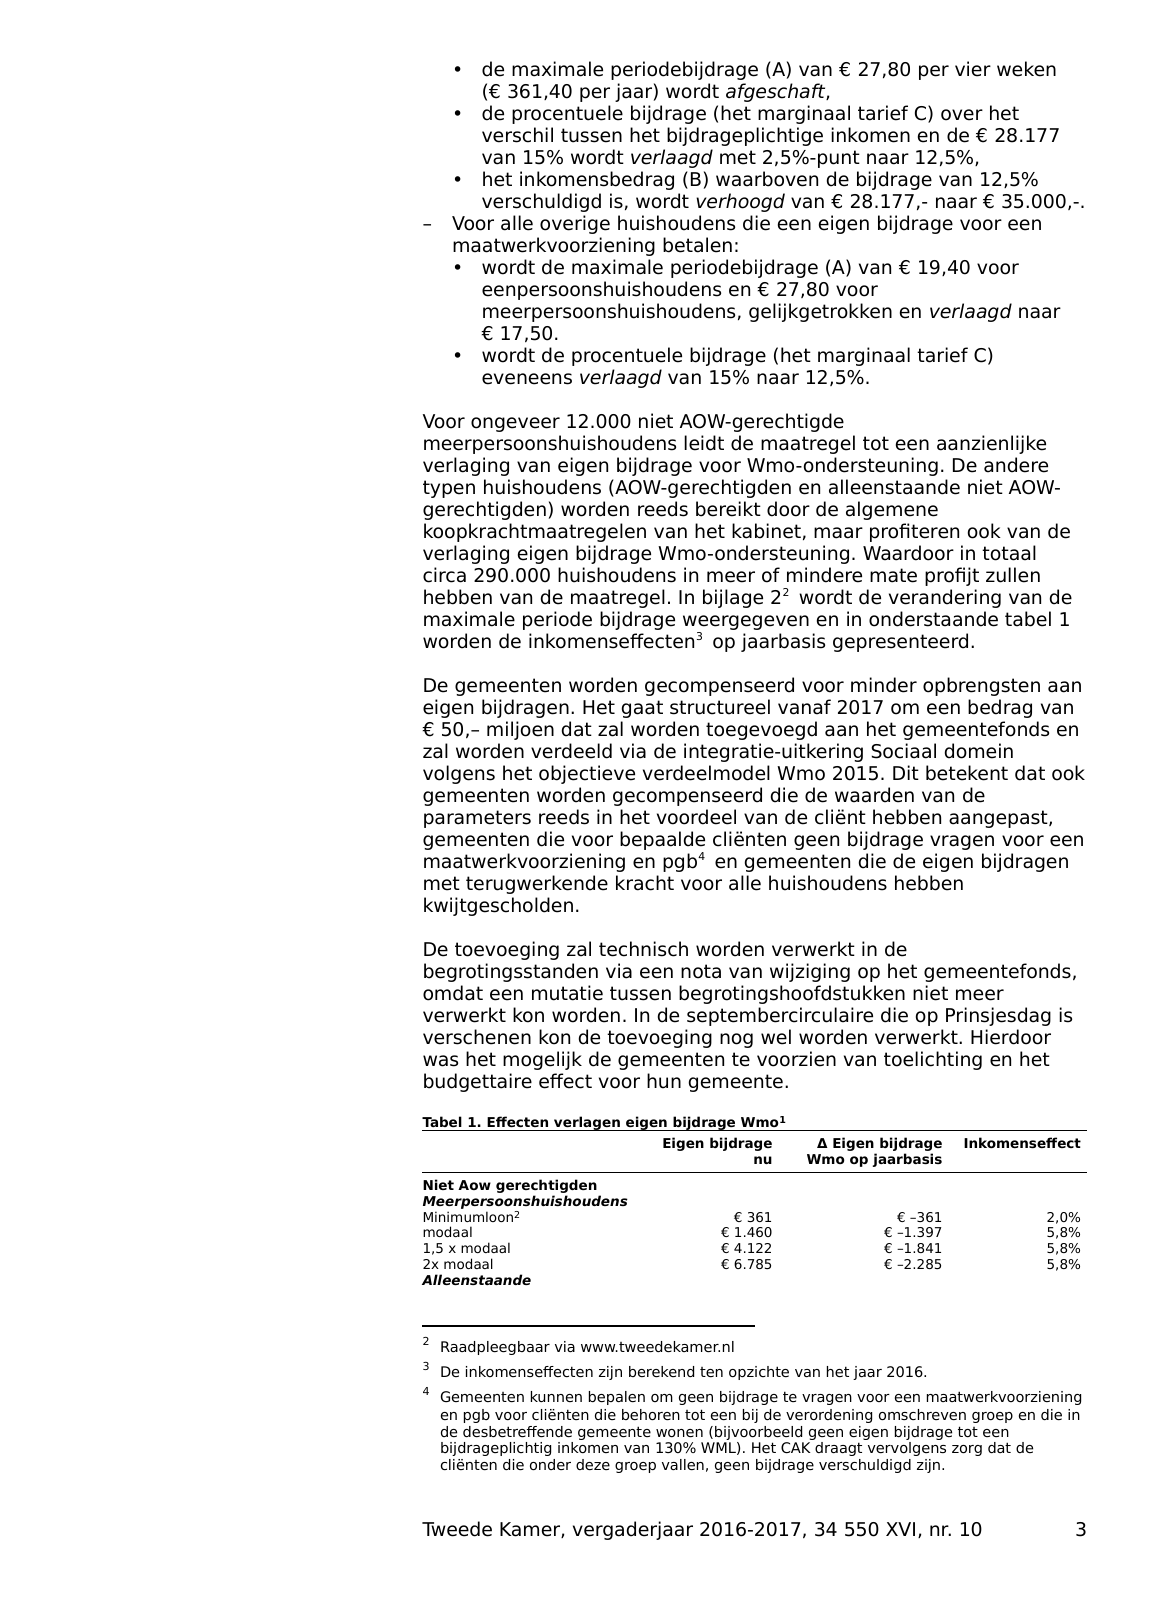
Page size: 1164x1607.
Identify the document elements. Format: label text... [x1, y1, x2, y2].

table_cell 2,0% [948, 1209, 1087, 1225]
table_cell 5,8% [948, 1225, 1087, 1241]
text Gemeenten kunnen bepalen om geen bijdrage te vragen voor een maatwerkvoorziening en pgb voor cliënten die behoren tot een bij de verordening omschreven groep en die in de desbetreffende gemeente wonen (bijvoorbeeld geen eigen bijdrage tot een bijdrageplichtig inkomen van 130% WML). Het CAK draagt vervolgens zorg dat de cliënten die onder deze groep vallen, geen bijdrage verschuldigd zijn. [422, 1385, 1087, 1474]
text De inkomenseffecten zijn berekend ten opzichte van het jaar 2016. [422, 1360, 1087, 1382]
table_cell € –361 [778, 1209, 948, 1225]
table_cell € 1.460 [650, 1225, 778, 1241]
table_cell 1,5 x modaal [422, 1241, 650, 1257]
text De toevoeging zal technisch worden verwerkt in de begrotingsstanden via een nota van wijziging op het gemeentefonds, omdat een mutatie tussen begrotingshoofdstukken niet meer verwerkt kon worden. In de septembercirculaire die op Prinsjesdag is verschenen kon de toevoeging nog wel worden verwerkt. Hierdoor was het mogelijk de gemeenten te voorzien van toelichting en het budgettaire effect voor hun gemeente. [422, 939, 1087, 1093]
table_cell Inkomenseffect [948, 1131, 1087, 1172]
table_cell € 4.122 [650, 1241, 778, 1257]
text – Voor alle overige huishoudens die een eigen bijdrage voor een maatwerkvoorziening betalen: [422, 213, 1087, 257]
table_cell [948, 1173, 1087, 1194]
table_cell Δ Eigen bijdrage Wmo op jaarbasis [778, 1131, 948, 1172]
table_cell € –2.285 [778, 1257, 948, 1272]
table_cell Niet Aow gerechtigden [422, 1173, 650, 1194]
table_cell [650, 1194, 778, 1209]
text Voor ongeveer 12.000 niet AOW-gerechtigde meerpersoonshuishoudens leidt de maatregel tot een aanzienlijke verlaging van eigen bijdrage voor Wmo-ondersteuning. De andere typen huishoudens (AOW-gerechtigden en alleenstaande niet AOW-gerechtigden) worden reeds bereikt door de algemene koopkrachtmaatregelen van het kabinet, maar profiteren ook van de verlaging eigen bijdrage Wmo-ondersteuning. Waardoor in totaal circa 290.000 huishoudens in meer of mindere mate profijt zullen hebben van de maatregel. In bijlage 2 wordt de verandering van de maximale periode bijdrage weergegeven en in onderstaande tabel 1 worden de inkomenseffecten op jaarbasis gepresenteerd. [422, 411, 1087, 653]
table_cell € –1.841 [778, 1241, 948, 1257]
text Raadpleegbaar via www.tweedekamer.nl [422, 1335, 1087, 1357]
table_cell € 6.785 [650, 1257, 778, 1272]
table_cell [778, 1173, 948, 1194]
table_cell [650, 1272, 778, 1288]
table_cell [422, 1131, 650, 1172]
table_cell modaal [422, 1225, 650, 1241]
text • het inkomensbedrag (B) waarboven de bijdrage van 12,5% verschuldigd is, wordt verhoogd van € 28.177,- naar € 35.000,-. [452, 169, 1087, 213]
table_cell [948, 1272, 1087, 1288]
table_cell [778, 1194, 948, 1209]
table_cell 2x modaal [422, 1257, 650, 1272]
table_cell € –1.397 [778, 1225, 948, 1241]
text • de procentuele bijdrage (het marginaal tarief C) over het verschil tussen het bijdrageplichtige inkomen en de € 28.177 van 15% wordt verlaagd met 2,5%-punt naar 12,5%, [452, 103, 1087, 169]
table_cell Minimumloon2 [422, 1209, 650, 1225]
table_cell 5,8% [948, 1241, 1087, 1257]
table_cell [948, 1194, 1087, 1209]
table_cell € 361 [650, 1209, 778, 1225]
table_cell [650, 1173, 778, 1194]
text • de maximale periodebijdrage (A) van € 27,80 per vier weken (€ 361,40 per jaar) wordt afgeschaft, [452, 59, 1087, 103]
text • wordt de procentuele bijdrage (het marginaal tarief C) eveneens verlaagd van 15% naar 12,5%. [452, 345, 1087, 389]
table_cell Eigen bijdrage nu [650, 1131, 778, 1172]
table_cell 5,8% [948, 1257, 1087, 1272]
text De gemeenten worden gecompenseerd voor minder opbrengsten aan eigen bijdragen. Het gaat structureel vanaf 2017 om een bedrag van € 50,– miljoen dat zal worden toegevoegd aan het gemeentefonds en zal worden verdeeld via de integratie-uitkering Sociaal domein volgens het objectieve verdeelmodel Wmo 2015. Dit betekent dat ook gemeenten worden gecompenseerd die de waarden van de parameters reeds in het voordeel van de cliënt hebben aangepast, gemeenten die voor bepaalde cliënten geen bijdrage vragen voor een maatwerkvoorziening en pgb en gemeenten die de eigen bijdragen met terugwerkende kracht voor alle huishoudens hebben kwijtgescholden. [422, 675, 1087, 917]
text • wordt de maximale periodebijdrage (A) van € 19,40 voor eenpersoonshuishoudens en € 27,80 voor meerpersoonshuishoudens, gelijkgetrokken en verlaagd naar € 17,50. [452, 257, 1087, 345]
table_cell [778, 1272, 948, 1288]
table_cell Meerpersoonshuishoudens [422, 1194, 650, 1209]
table_cell Alleenstaande [422, 1272, 650, 1288]
table_header Tabel 1. Effecten verlagen eigen bijdrage Wmo1 [422, 1115, 1087, 1130]
